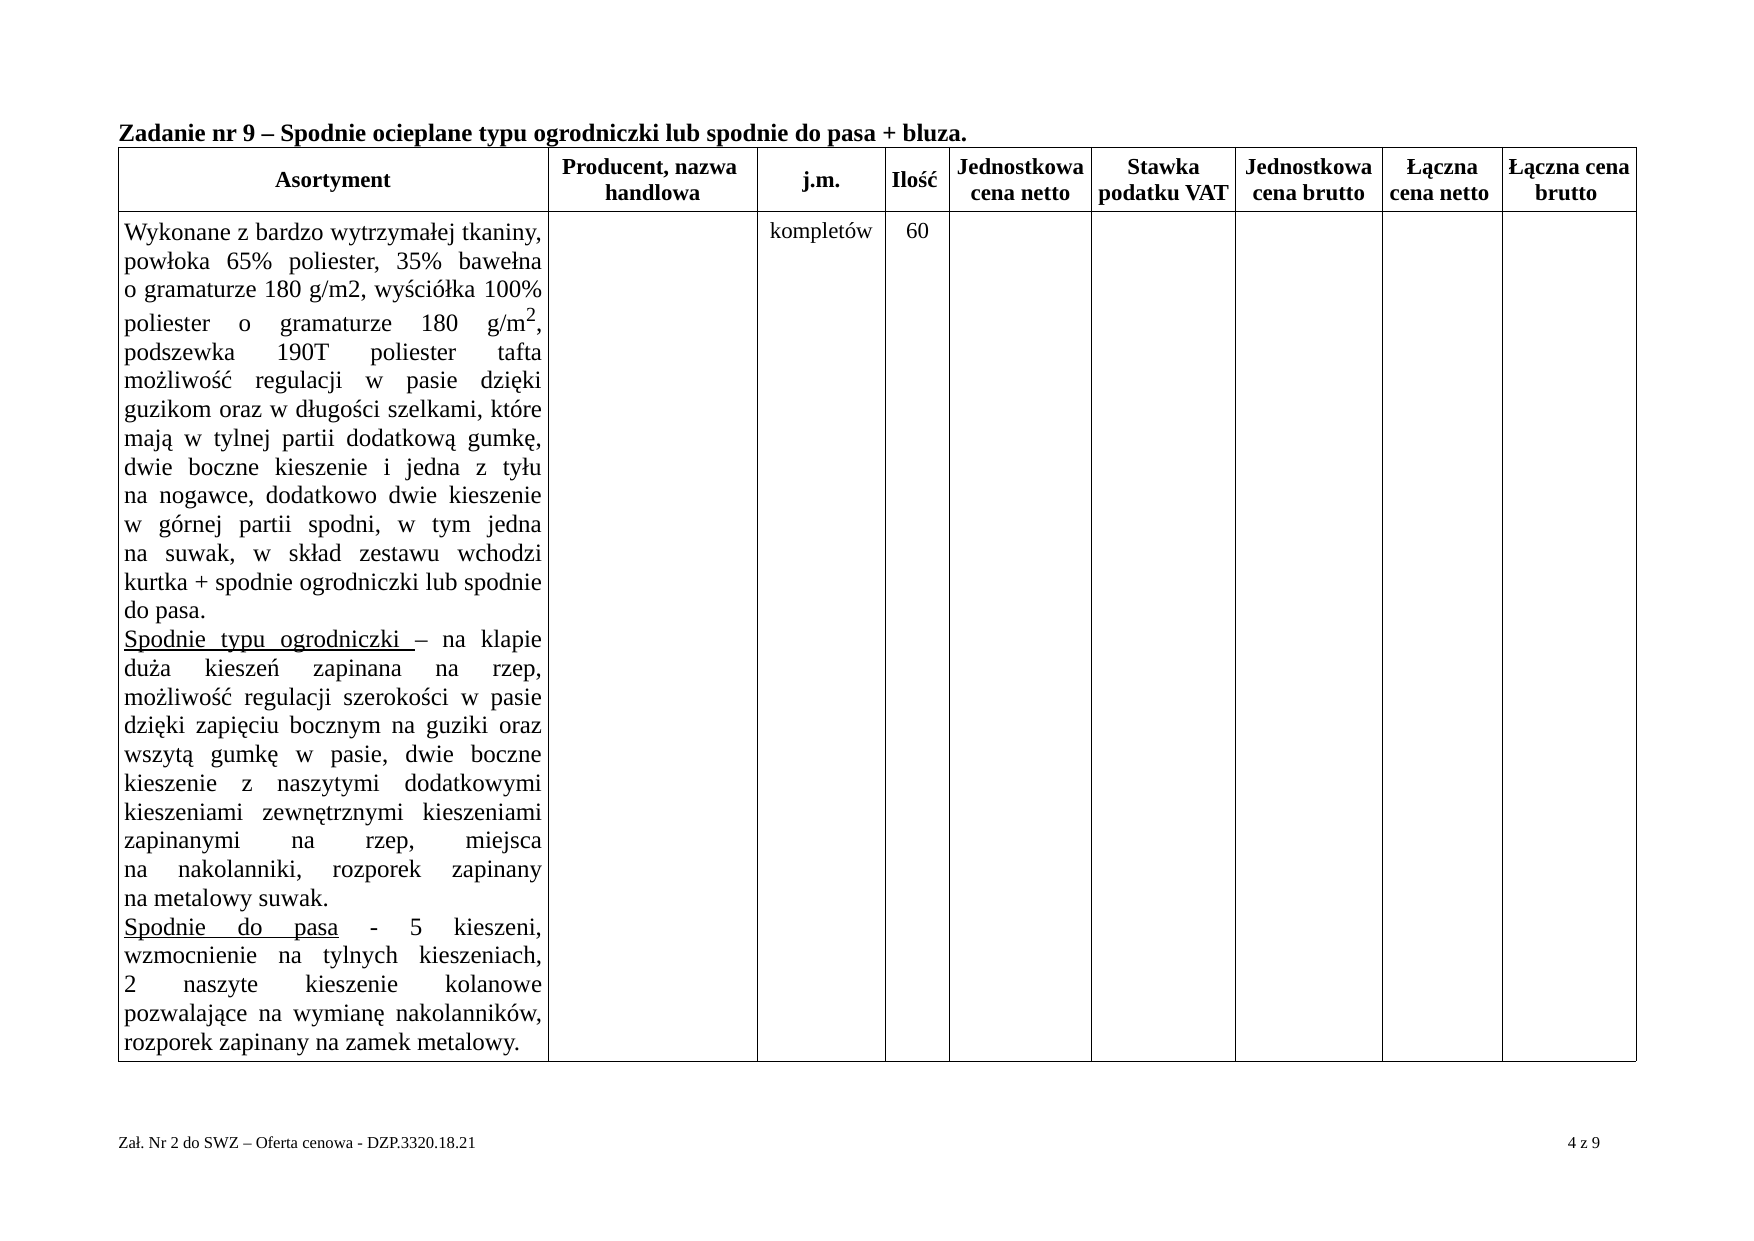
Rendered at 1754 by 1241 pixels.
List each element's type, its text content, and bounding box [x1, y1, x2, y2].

table_header Stawka podatku VAT [1092, 148, 1235, 211]
table_cell [1383, 212, 1502, 1061]
table_cell Wykonane z bardzo wytrzymałej tkaniny, powłoka 65% poliester, 35% bawełna o gramaturze 180 g/m2, wyściółka 100% poliester o gramaturze 180 g/m2, podszewka 190T poliester tafta możliwość regulacji w pasie dzięki guzikom oraz w długości szelkami, które mają w tylnej partii dodatkową gumkę, dwie boczne kieszenie i jedna z tyłu na nogawce, dodatkowo dwie kieszenie w górnej partii spodni, w tym jedna na suwak, w skład zestawu wchodzi kurtka + spodnie ogrodniczki lub spodnie do pasa. Spodnie typu ogrodniczki – na klapie duża kieszeń zapinana na rzep, możliwość regulacji szerokości w pasie dzięki zapięciu bocznym na guziki oraz wszytą gumkę w pasie, dwie boczne kieszenie z naszytymi dodatkowymi kieszeniami zewnętrznymi kieszeniami zapinanymi na rzep, miejsca na nakolanniki, rozporek zapinany na metalowy suwak. Spodnie do pasa - 5 kieszeni, wzmocnienie na tylnych kieszeniach, 2 naszyte kieszenie kolanowe pozwalające na wymianę nakolanników, rozporek zapinany na zamek metalowy. [119, 212, 548, 1061]
table_cell [950, 212, 1091, 1061]
table_cell [1503, 212, 1636, 1061]
table_header Jednostkowacena brutto [1236, 148, 1382, 211]
table_header Producent, nazwa handlowa [549, 148, 757, 211]
table_cell kompletów [758, 212, 885, 1061]
table_cell [1092, 212, 1235, 1061]
text Zadanie nr 9 – Spodnie ocieplane typu ogrodniczki lub spodnie do pasa + bluza. [118, 118, 1636, 147]
table_cell 60 [886, 212, 949, 1061]
table_header Ilość [886, 148, 949, 211]
table_header Jednostkowa cena netto [950, 148, 1091, 211]
table_cell [549, 212, 757, 1061]
table_header Łączna cena netto [1383, 148, 1502, 211]
table_header Asortyment [119, 148, 548, 211]
table_header j.m. [758, 148, 885, 211]
table_header Łączna cena brutto [1503, 148, 1636, 211]
table_cell [1236, 212, 1382, 1061]
